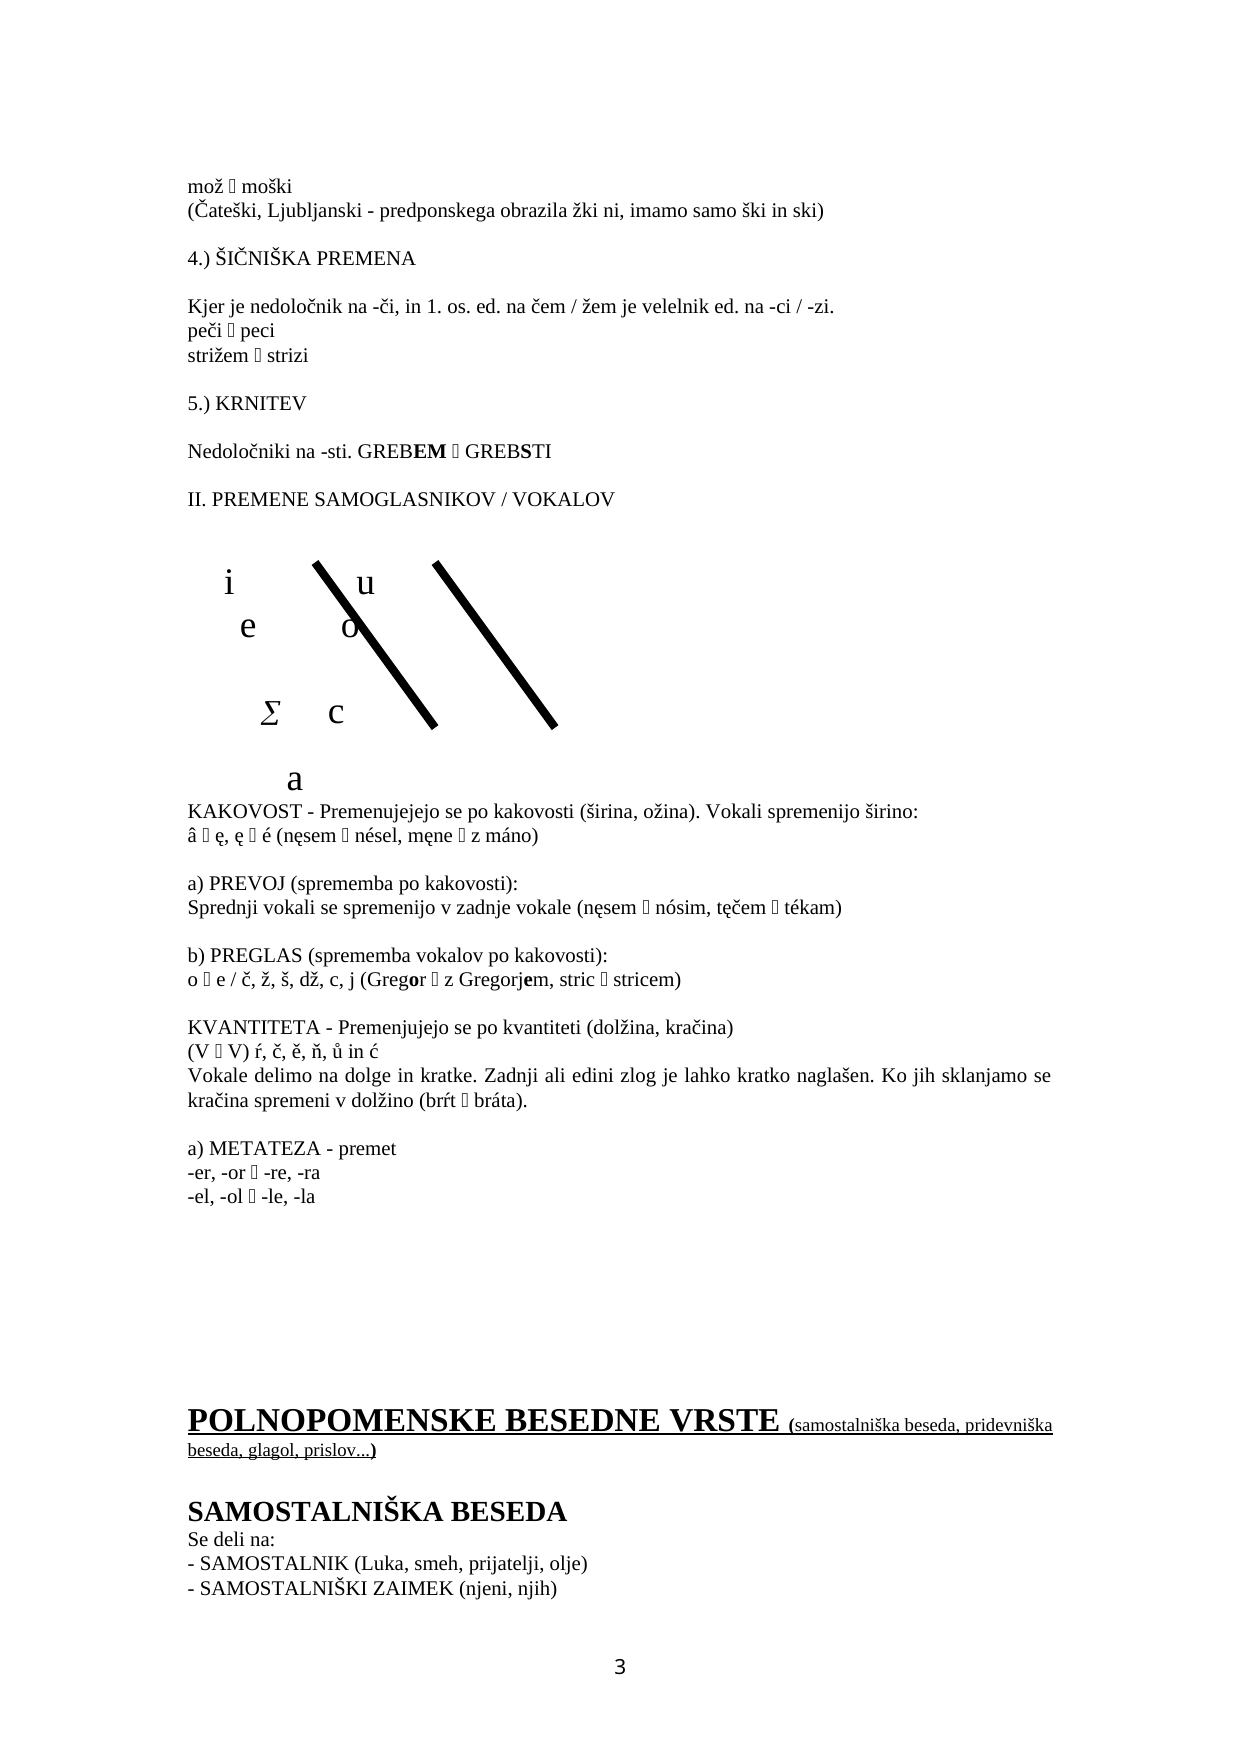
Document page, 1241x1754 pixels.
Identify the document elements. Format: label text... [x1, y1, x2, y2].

text KVANTITETA - Premenjujejo se po kvantiteti (dolžina, kračina) [187, 1015, 1053, 1039]
text e o [350, 602, 489, 645]
text -el, -ol  -le, -la [187, 1184, 1053, 1208]
text - SAMOSTALNIK (Luka, smeh, prijatelji, olje) [187, 1551, 1053, 1575]
text e o [187, 602, 369, 645]
text  c [187, 688, 1053, 732]
text a [187, 756, 1053, 799]
text â  ę, ę  é (nęsem  nésel, męne  z máno) [187, 823, 1053, 847]
text (Čateški, Ljubljanski - predponskega obrazila žki ni, imamo samo ški in ski) [187, 198, 1053, 222]
text SAMOSTALNIŠKA BESEDA [187, 1494, 1053, 1527]
text Kjer je nedoločnik na -či, in 1. os. ed. na čem / žem je velelnik ed. na -ci / -zi. [187, 294, 1053, 318]
text Se deli na: [187, 1527, 1053, 1551]
text peči  peci [187, 318, 1053, 342]
text Vokale delimo na dolge in kratke. Zadnji ali edini zlog je lahko kratko naglašen. Ko jih sklanjamo se kračina spremeni v dolžino (brŕt  bráta). [187, 1063, 1053, 1112]
text -er, -or  -re, -ra [187, 1160, 1053, 1184]
text e o [345, 621, 354, 636]
text i u [187, 559, 1053, 602]
text strižem  strizi [187, 342, 1053, 367]
text Sprednji vokali se spremenijo v zadnje vokale (nęsem  nósim, tęčem  tékam) [187, 895, 1053, 919]
text 5.) KRNITEV [187, 391, 1053, 415]
text KAKOVOST - Premenujejejo se po kakovosti (širina, ožina). Vokali spremenijo širino: [187, 799, 1053, 823]
text a) PREVOJ (sprememba po kakovosti): [187, 871, 1053, 895]
text (V  V) ŕ, č, ě, ň, ů in ć [187, 1039, 1053, 1063]
text a) METATEZA - premet [187, 1136, 1053, 1160]
text - SAMOSTALNIŠKI ZAIMEK (njeni, njih) [187, 1575, 1053, 1599]
text mož  moški [187, 174, 1053, 198]
text e o [470, 602, 1053, 645]
text beseda, glagol, prislov...) [187, 1434, 1053, 1460]
text POLNOPOMENSKE BESEDNE VRSTE (samostalniška beseda, pridevniška [187, 1400, 1053, 1433]
text II. PREMENE SAMOGLASNIKOV / VOKALOV [187, 487, 1053, 511]
text o  e / č, ž, š, dž, c, j (Gregor  z Gregorjem, stric  stricem) [187, 967, 1053, 991]
text Nedoločniki na -sti. GREBEM  GREBSTI [187, 439, 1053, 463]
text 4.) ŠIČNIŠKA PREMENA [187, 246, 1053, 270]
text b) PREGLAS (sprememba vokalov po kakovosti): [187, 943, 1053, 967]
